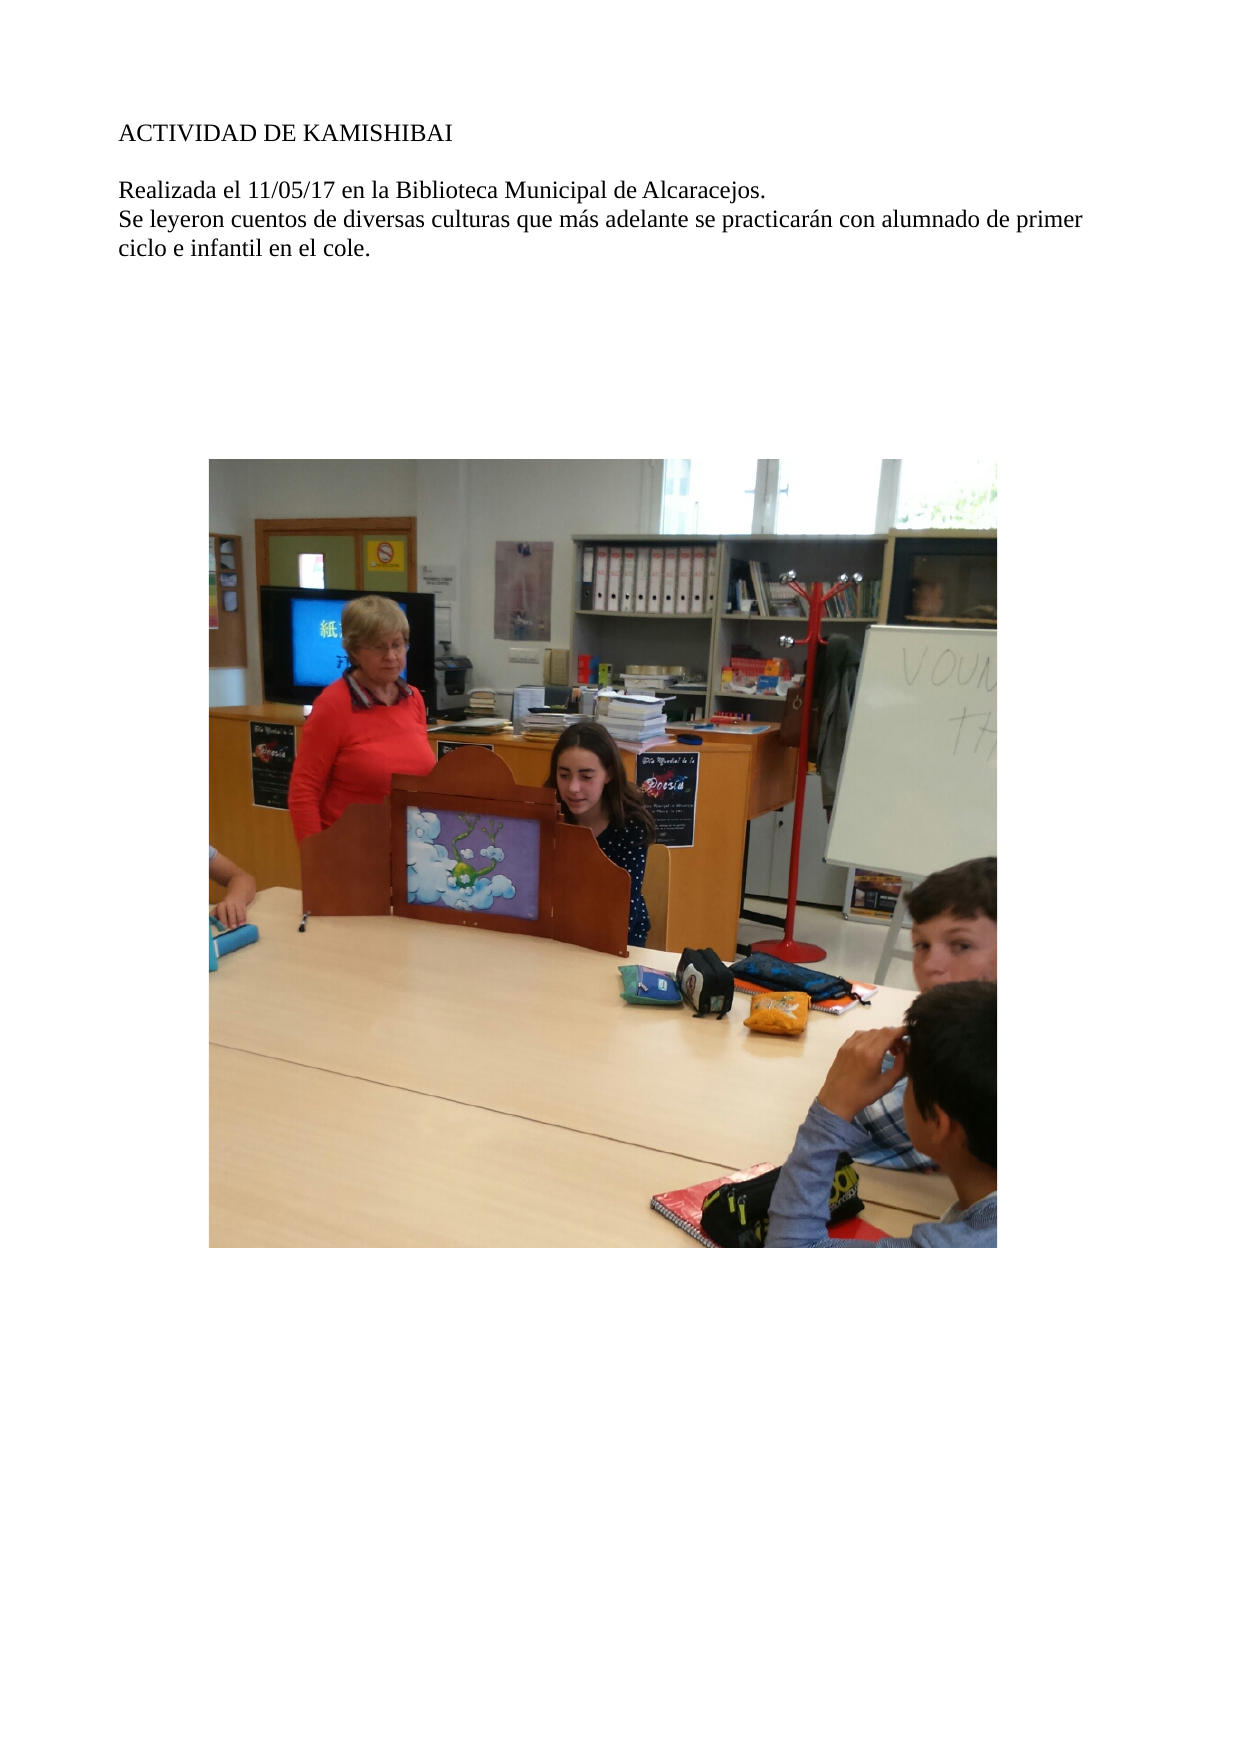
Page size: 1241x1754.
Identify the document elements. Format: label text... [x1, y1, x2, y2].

text Se leyeron cuentos de diversas culturas que más adelante se practicarán con alumnado de primer ciclo e infantil en el cole. [118, 204, 1122, 262]
text ACTIVIDAD DE KAMISHIBAI [118, 118, 1122, 147]
picture [208, 459, 998, 1248]
text Realizada el 11/05/17 en la Biblioteca Municipal de Alcaracejos. [118, 176, 1122, 204]
